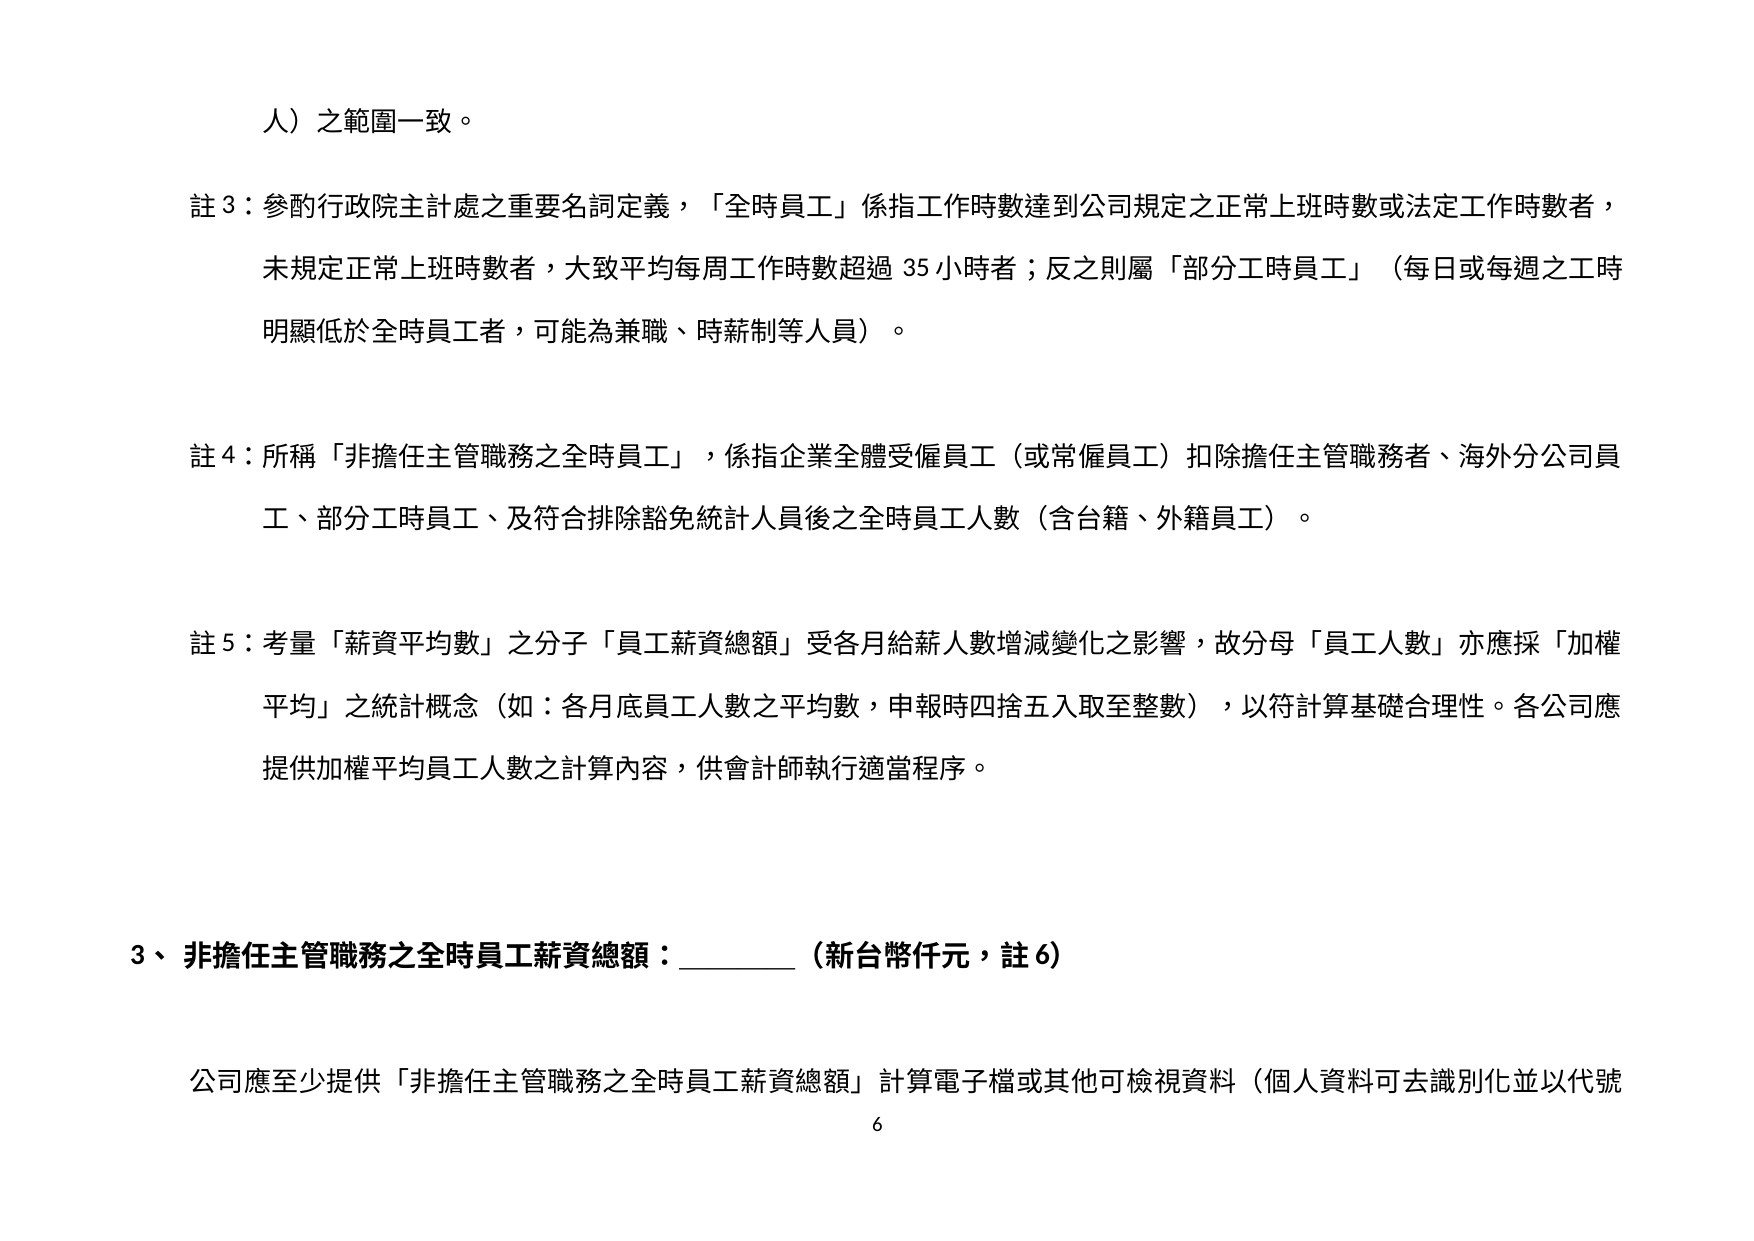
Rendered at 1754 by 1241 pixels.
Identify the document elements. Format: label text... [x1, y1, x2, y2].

text 註5：考量「薪資平均數」之分子「員工薪資總額」受各月給薪人數增減變化之影響，故分母「員工人數」亦應採「加權平均」之統計概念（如：各月底員工人數之平均數，申報時四捨五入取至整數），以符計算基礎合理性。各公司應提供加權平均員工人數之計算內容，供會計師執行適當程序。 [189, 600, 1624, 787]
list 非擔任主管職務之全時員工薪資總額：＿＿＿＿（新台幣仟元，註6） [130, 912, 1624, 975]
text 註4：所稱「非擔任主管職務之全時員工」，係指企業全體受僱員工（或常僱員工）扣除擔任主管職務者、海外分公司員工、部分工時員工、及符合排除豁免統計人員後之全時員工人數（含台籍、外籍員工）。 [189, 412, 1624, 537]
text 註3：參酌行政院主計處之重要名詞定義，「全時員工」係指工作時數達到公司規定之正常上班時數或法定工作時數者，未規定正常上班時數者，大致平均每周工作時數超過35小時者；反之則屬「部分工時員工」（每日或每週之工時明顯低於全時員工者，可能為兼職、時薪制等人員）。 [189, 162, 1624, 350]
text 人）之範圍一致。 [189, 100, 1624, 139]
text 公司應至少提供「非擔任主管職務之全時員工薪資總額」計算電子檔或其他可檢視資料（個人資料可去識別化並以代號 [189, 1037, 1624, 1100]
